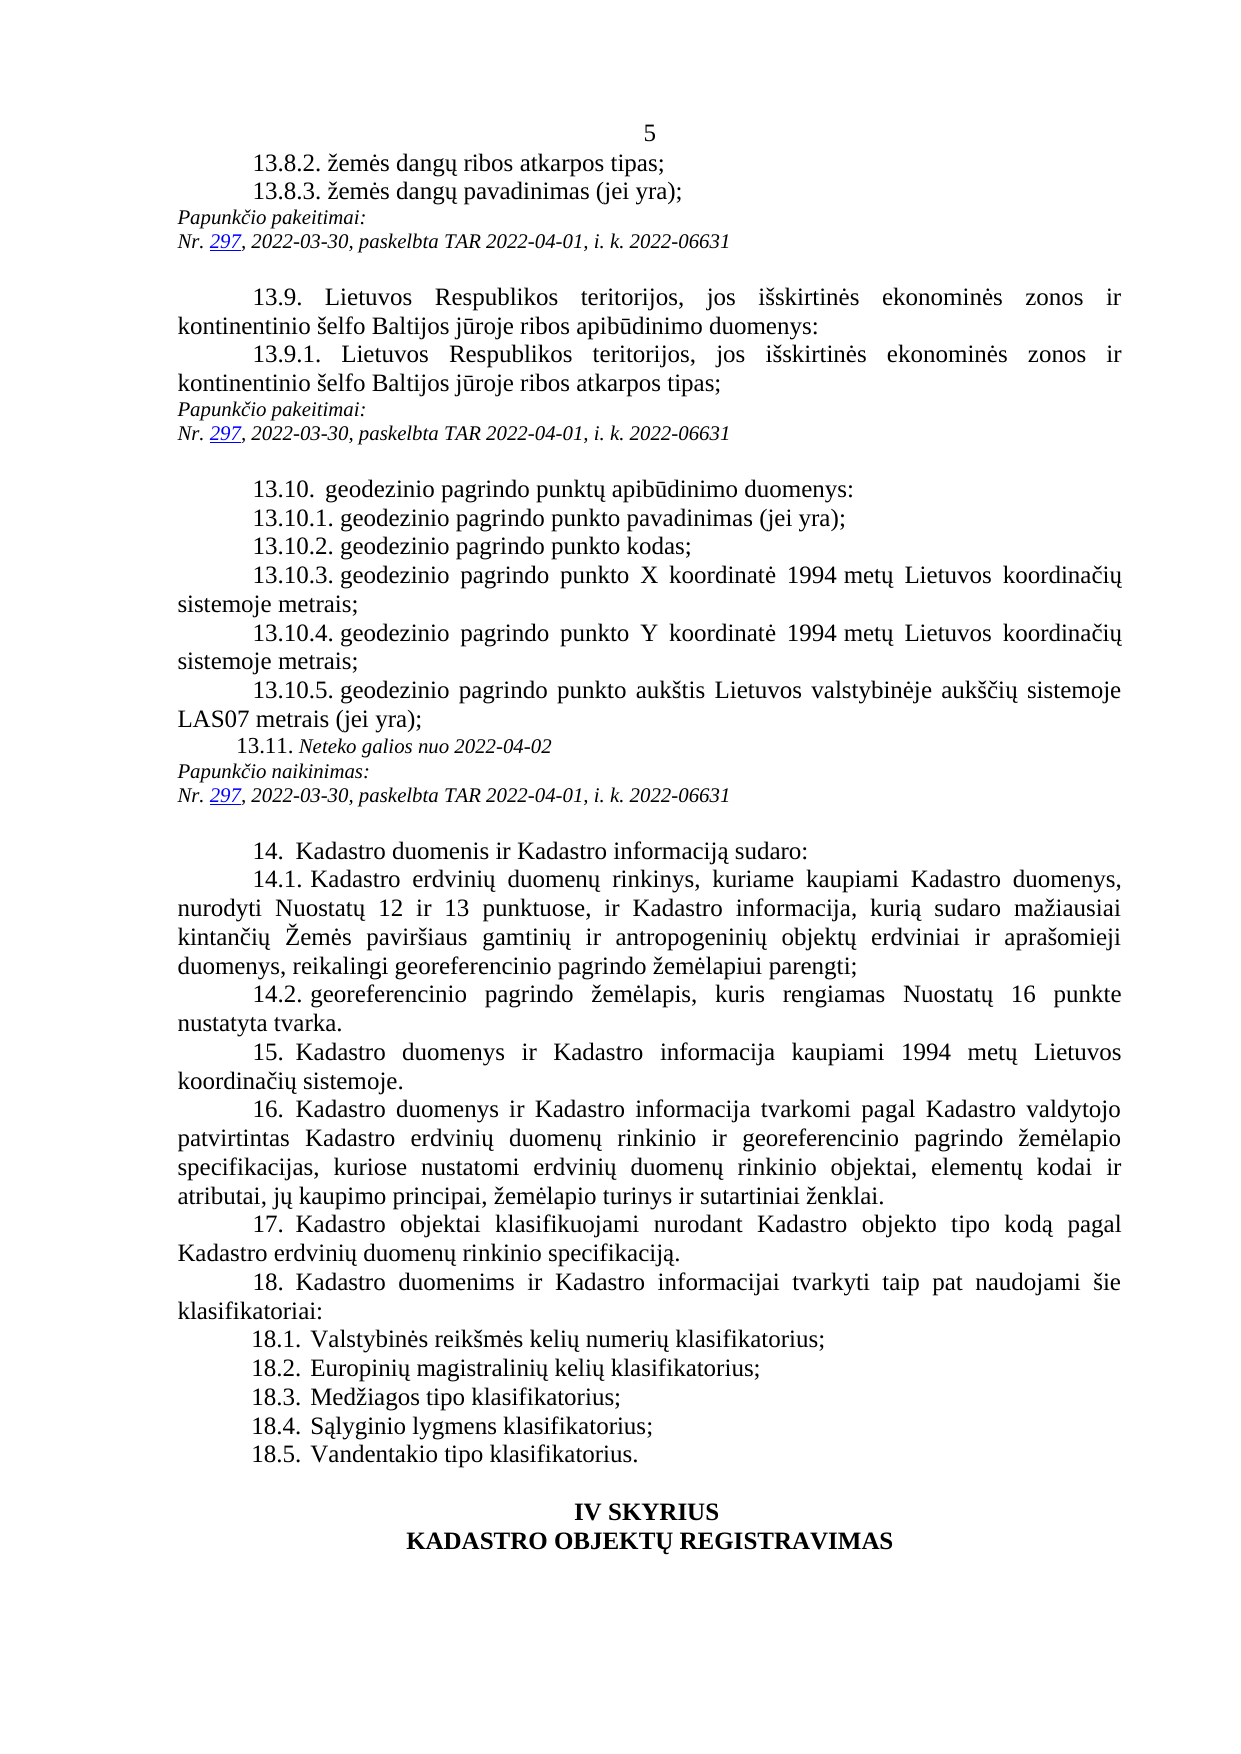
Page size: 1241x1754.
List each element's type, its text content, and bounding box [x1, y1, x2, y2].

text Papunkčio pakeitimai: [177, 205, 1122, 229]
text Nr. 297, 2022-03-30, paskelbta TAR 2022-04-01, i. k. 2022-06631 [177, 783, 1122, 807]
text 18. Kadastro duomenims ir Kadastro informacijai tvarkyti taip pat naudojami šie klasifikatoriai: [177, 1267, 1122, 1324]
text 18.5. Vandentakio tipo klasifikatorius. [177, 1439, 1122, 1468]
text 17. Kadastro objektai klasifikuojami nurodant Kadastro objekto tipo kodą pagal Kadastro erdvinių duomenų rinkinio specifikaciją. [177, 1209, 1122, 1267]
text 13.9. Lietuvos Respublikos teritorijos, jos išskirtinės ekonominės zonos ir kontinentinio šelfo Baltijos jūroje ribos apibūdinimo duomenys: [177, 282, 1122, 339]
text 18.3. Medžiagos tipo klasifikatorius; [177, 1382, 1122, 1411]
text 18.2. Europinių magistralinių kelių klasifikatorius; [177, 1353, 1122, 1382]
text IV SKYRIUS [177, 1497, 1122, 1526]
text Papunkčio pakeitimai: [177, 397, 1122, 421]
text 14. Kadastro duomenis ir Kadastro informaciją sudaro: [177, 836, 1122, 864]
text 13.10.1. geodezinio pagrindo punkto pavadinimas (jei yra); [177, 503, 1122, 531]
text 16. Kadastro duomenys ir Kadastro informacija tvarkomi pagal Kadastro valdytojo patvirtintas Kadastro erdvinių duomenų rinkinio ir georeferencinio pagrindo žemėlapio specifikacijas, kuriose nustatomi erdvinių duomenų rinkinio objektai, elementų kodai ir atributai, jų kaupimo principai, žemėlapio turinys ir sutartiniai ženklai. [177, 1094, 1122, 1209]
text KADASTRO OBJEKTŲ REGISTRAVIMAS [177, 1526, 1122, 1554]
text 13.10.3. geodezinio pagrindo punkto X koordinatė 1994 metų Lietuvos koordinačių sistemoje metrais; [177, 560, 1122, 618]
text 14.1. Kadastro erdvinių duomenų rinkinys, kuriame kaupiami Kadastro duomenys, nurodyti Nuostatų 12 ir 13 punktuose, ir Kadastro informacija, kurią sudaro mažiausiai kintančių Žemės paviršiaus gamtinių ir antropogeninių objektų erdviniai ir aprašomieji duomenys, reikalingi georeferencinio pagrindo žemėlapiui parengti; [177, 864, 1122, 979]
text 13.11. Neteko galios nuo 2022-04-02 [177, 733, 1122, 759]
text 13.10.5. geodezinio pagrindo punkto aukštis Lietuvos valstybinėje aukščių sistemoje LAS07 metrais (jei yra); [177, 675, 1122, 733]
text 14.2. georeferencinio pagrindo žemėlapis, kuris rengiamas Nuostatų 16 punkte nustatyta tvarka. [177, 979, 1122, 1037]
text Nr. 297, 2022-03-30, paskelbta TAR 2022-04-01, i. k. 2022-06631 [177, 421, 1122, 445]
text Papunkčio naikinimas: [177, 759, 1122, 783]
text 13.10. geodezinio pagrindo punktų apibūdinimo duomenys: [177, 474, 1122, 503]
text 13.10.2. geodezinio pagrindo punkto kodas; [177, 531, 1122, 560]
text 13.8.2. žemės dangų ribos atkarpos tipas; [177, 148, 1122, 176]
text 13.9.1. Lietuvos Respublikos teritorijos, jos išskirtinės ekonominės zonos ir kontinentinio šelfo Baltijos jūroje ribos atkarpos tipas; [177, 339, 1122, 397]
text Nr. 297, 2022-03-30, paskelbta TAR 2022-04-01, i. k. 2022-06631 [177, 229, 1122, 253]
text 18.1. Valstybinės reikšmės kelių numerių klasifikatorius; [177, 1324, 1122, 1353]
text 18.4. Sąlyginio lygmens klasifikatorius; [177, 1411, 1122, 1439]
text 13.10.4. geodezinio pagrindo punkto Y koordinatė 1994 metų Lietuvos koordinačių sistemoje metrais; [177, 618, 1122, 675]
text 15. Kadastro duomenys ir Kadastro informacija kaupiami 1994 metų Lietuvos koordinačių sistemoje. [177, 1037, 1122, 1094]
text 13.8.3. žemės dangų pavadinimas (jei yra); [177, 176, 1122, 205]
